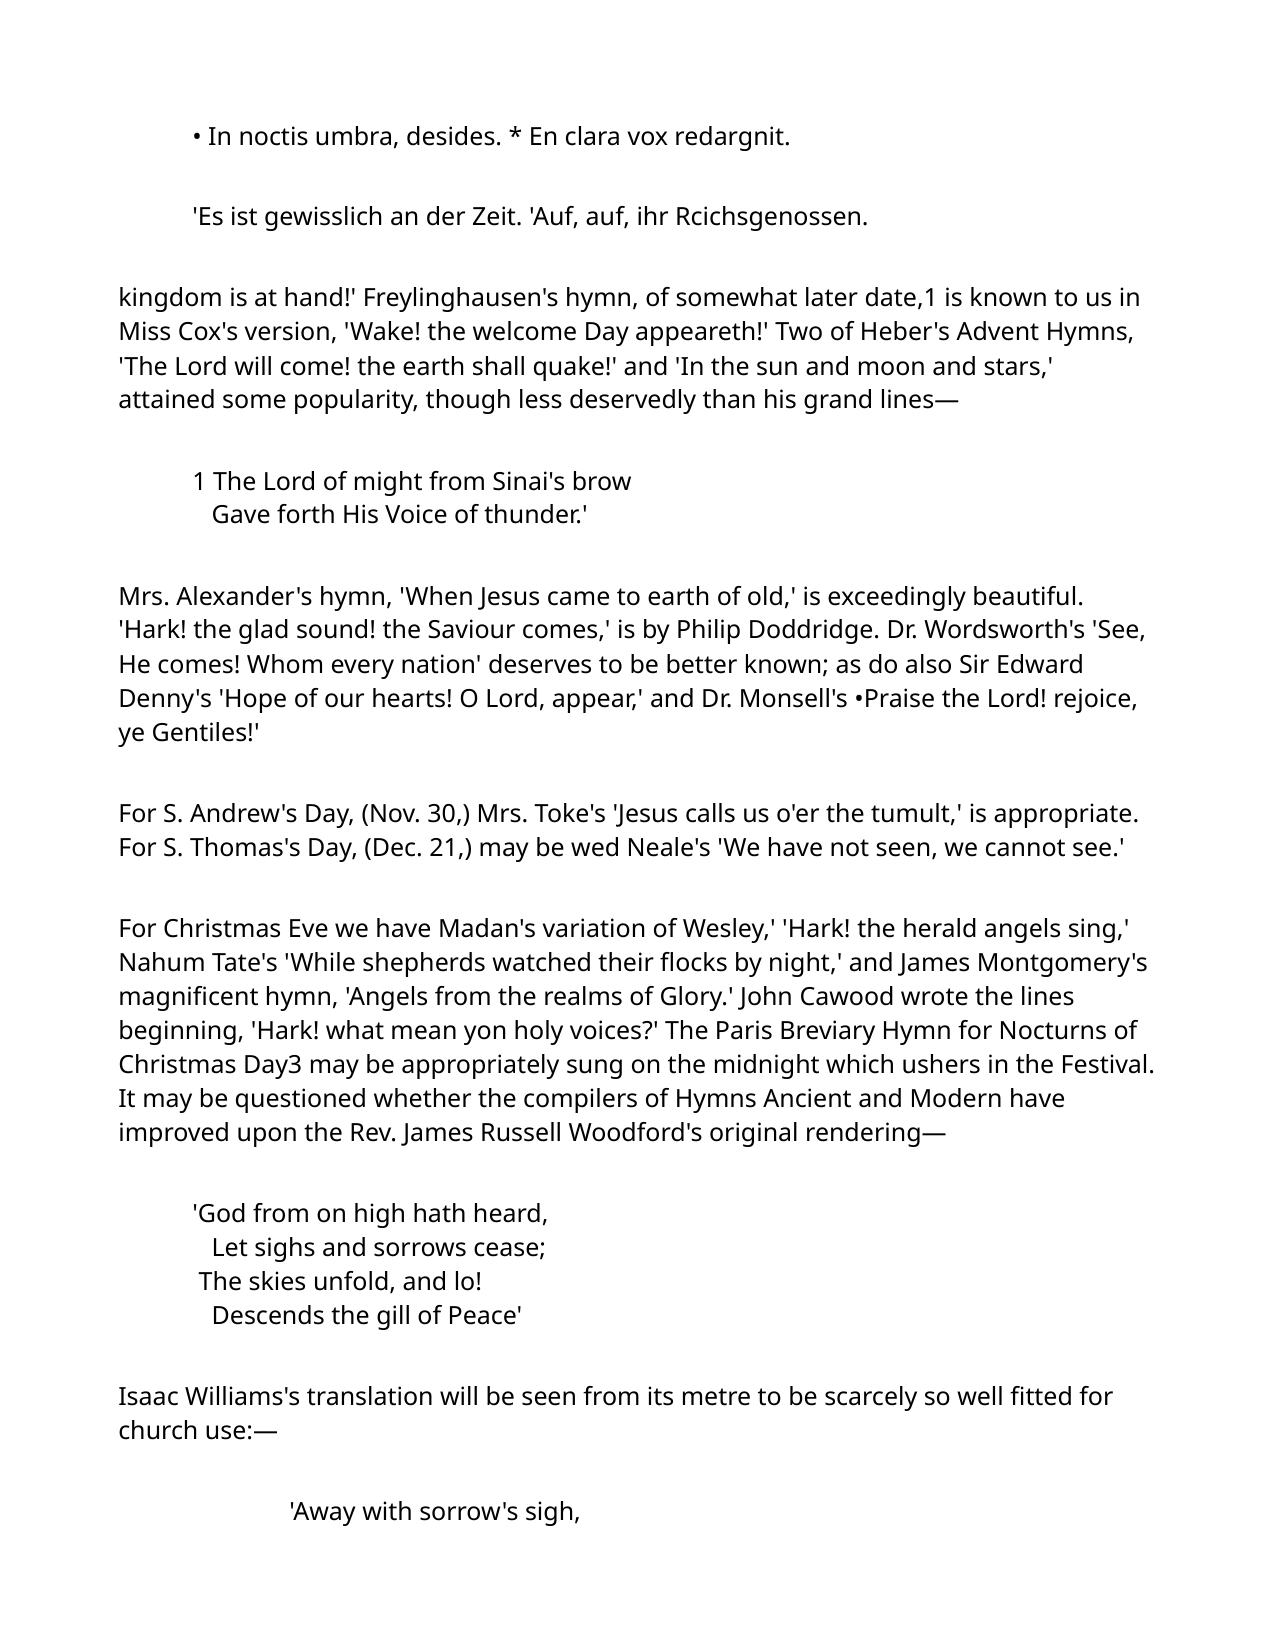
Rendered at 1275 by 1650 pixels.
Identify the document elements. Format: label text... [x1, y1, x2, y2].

text For Christmas Eve we have Madan's variation of Wesley,' 'Hark! the herald angels sing,' Nahum Tate's 'While shepherds watched their flocks by night,' and James Montgomery's magnificent hymn, 'Angels from the realms of Glory.' John Cawood wrote the lines beginning, 'Hark! what mean yon holy voices?' The Paris Breviary Hymn for Nocturns of Christmas Day3 may be appropriately sung on the midnight which ushers in the Festival. It may be questioned whether the compilers of Hymns Ancient and Modern have improved upon the Rev. James Russell Woodford's original rendering— [118, 910, 1157, 1149]
text 'Away with sorrow's sigh, [192, 1494, 1157, 1528]
text Mrs. Alexander's hymn, 'When Jesus came to earth of old,' is exceedingly beautiful. 'Hark! the glad sound! the Saviour comes,' is by Philip Doddridge. Dr. Wordsworth's 'See, He comes! Whom every nation' deserves to be better known; as do also Sir Edward Denny's 'Hope of our hearts! O Lord, appear,' and Dr. Monsell's •Praise the Lord! rejoice, ye Gentiles!' [118, 578, 1157, 748]
text kingdom is at hand!' Freylinghausen's hymn, of somewhat later date,1 is known to us in Miss Cox's version, 'Wake! the welcome Day appeareth!' Two of Heber's Advent Hymns, 'The Lord will come! the earth shall quake!' and 'In the sun and moon and stars,' attained some popularity, though less deservedly than his grand lines— [118, 280, 1157, 416]
text For S. Andrew's Day, (Nov. 30,) Mrs. Toke's 'Jesus calls us o'er the tumult,' is appropriate. For S. Thomas's Day, (Dec. 21,) may be wed Neale's 'We have not seen, we cannot see.' [118, 795, 1157, 863]
text 'God from on high hath heard, Let sighs and sorrows cease; The skies unfold, and lo! Descends the gill of Peace' [192, 1196, 1157, 1332]
text • In noctis umbra, desides. * En clara vox redargnit. [192, 118, 1157, 152]
text Isaac Williams's translation will be seen from its metre to be scarcely so well fitted for church use:— [118, 1379, 1157, 1447]
text 1 The Lord of might from Sinai's brow Gave forth His Voice of thunder.' [192, 463, 1157, 531]
text 'Es ist gewisslich an der Zeit. 'Auf, auf, ihr Rcichsgenossen. [192, 199, 1157, 233]
